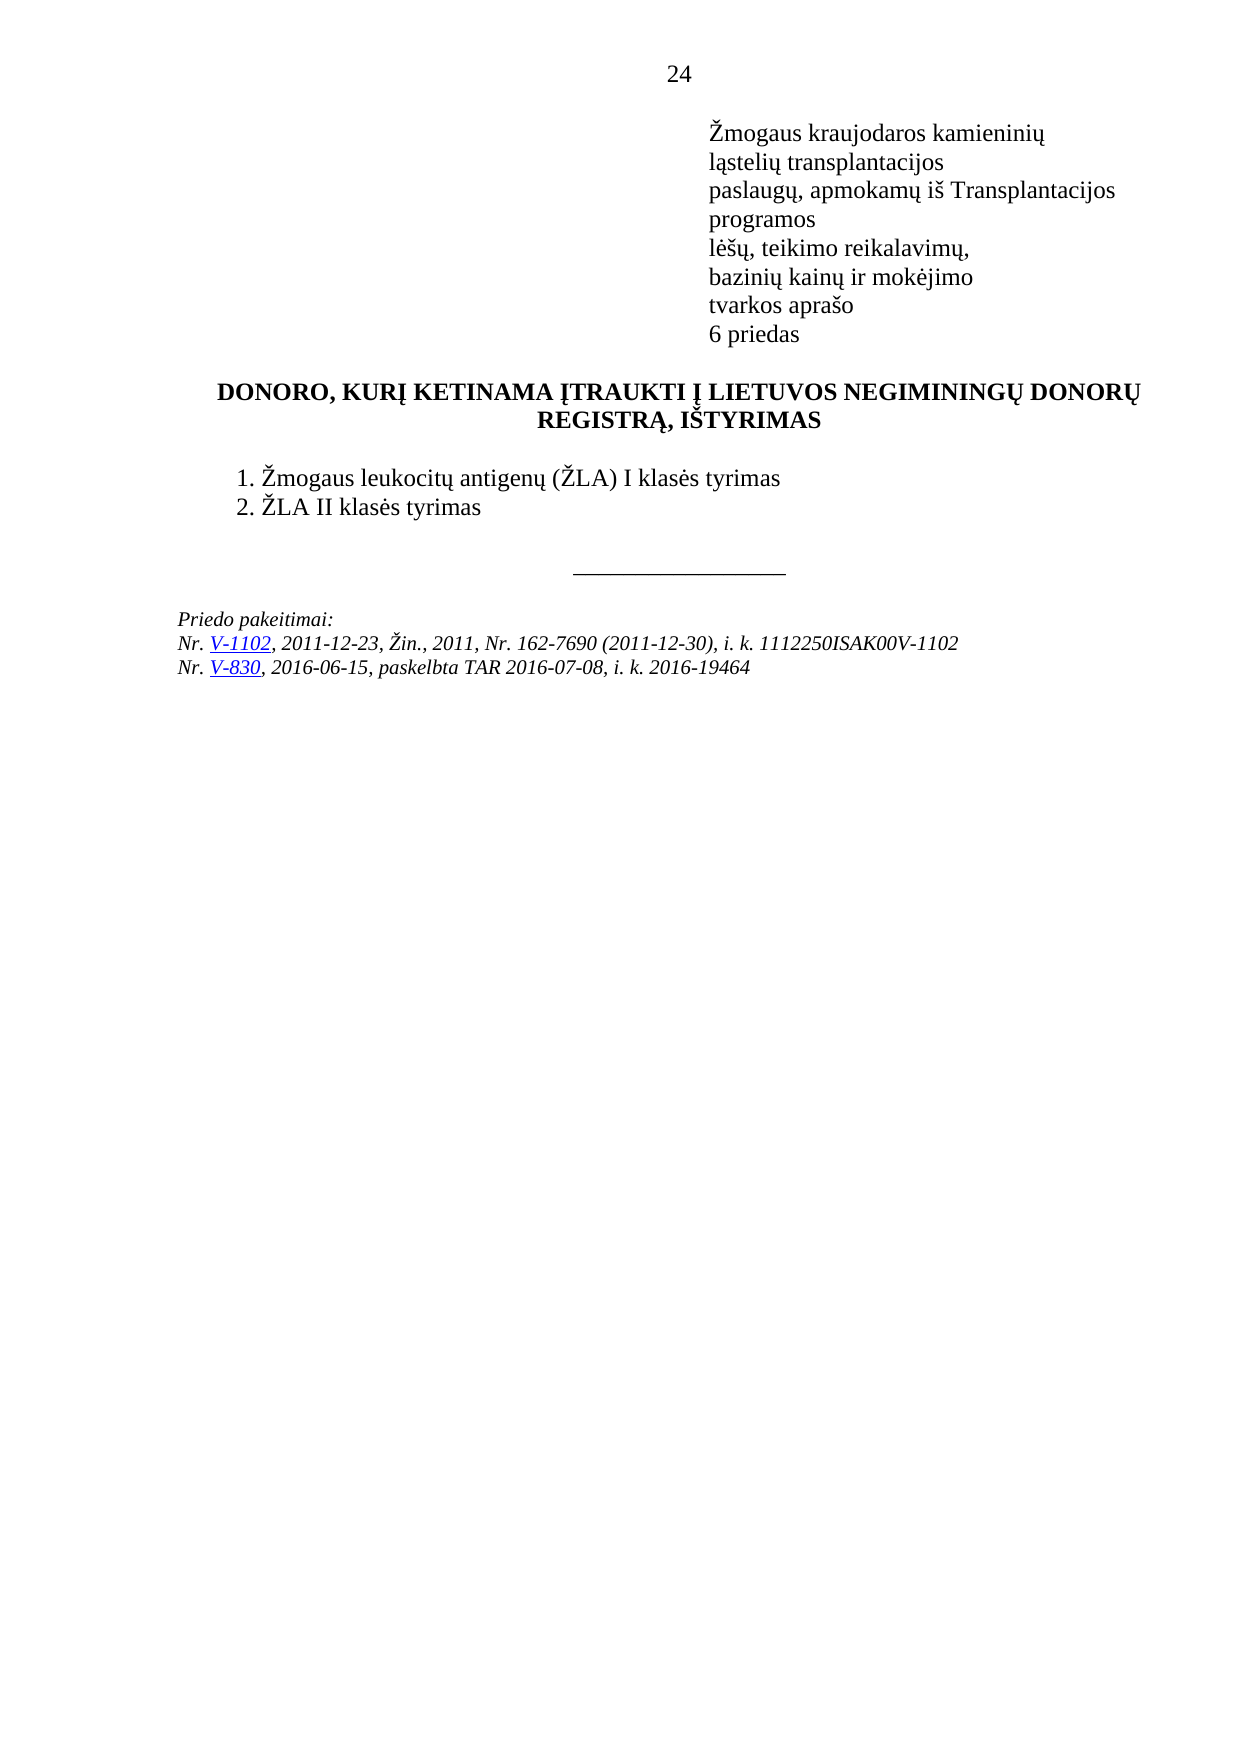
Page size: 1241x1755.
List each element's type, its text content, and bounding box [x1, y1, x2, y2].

text Žmogaus kraujodaros kamieninių [709, 118, 1181, 147]
text 2. ŽLA II klasės tyrimas [177, 492, 1181, 521]
text Nr. V-1102, 2011-12-23, Žin., 2011, Nr. 162-7690 (2011-12-30), i. k. 1112250ISAK00V-1102 [177, 631, 1181, 655]
text _________________ [177, 549, 1181, 578]
text ląstelių transplantacijos [709, 147, 1181, 176]
text tvarkos aprašo [709, 291, 1181, 319]
text 6 priedas [649, 319, 1181, 348]
text bazinių kainų ir mokėjimo [709, 262, 1181, 291]
text Priedo pakeitimai: [177, 607, 1181, 631]
text lėšų, teikimo reikalavimų, [709, 233, 1181, 262]
text DONORO, kurį ketinama įtraukti į lietuvos negiminingų donorų registrą, ištyrimas [177, 377, 1181, 434]
text Nr. V-830, 2016-06-15, paskelbta TAR 2016-07-08, i. k. 2016-19464 [177, 655, 1181, 679]
text paslaugų, apmokamų iš Transplantacijos programos [709, 176, 1181, 233]
text 1. Žmogaus leukocitų antigenų (ŽLA) I klasės tyrimas [177, 463, 1181, 492]
